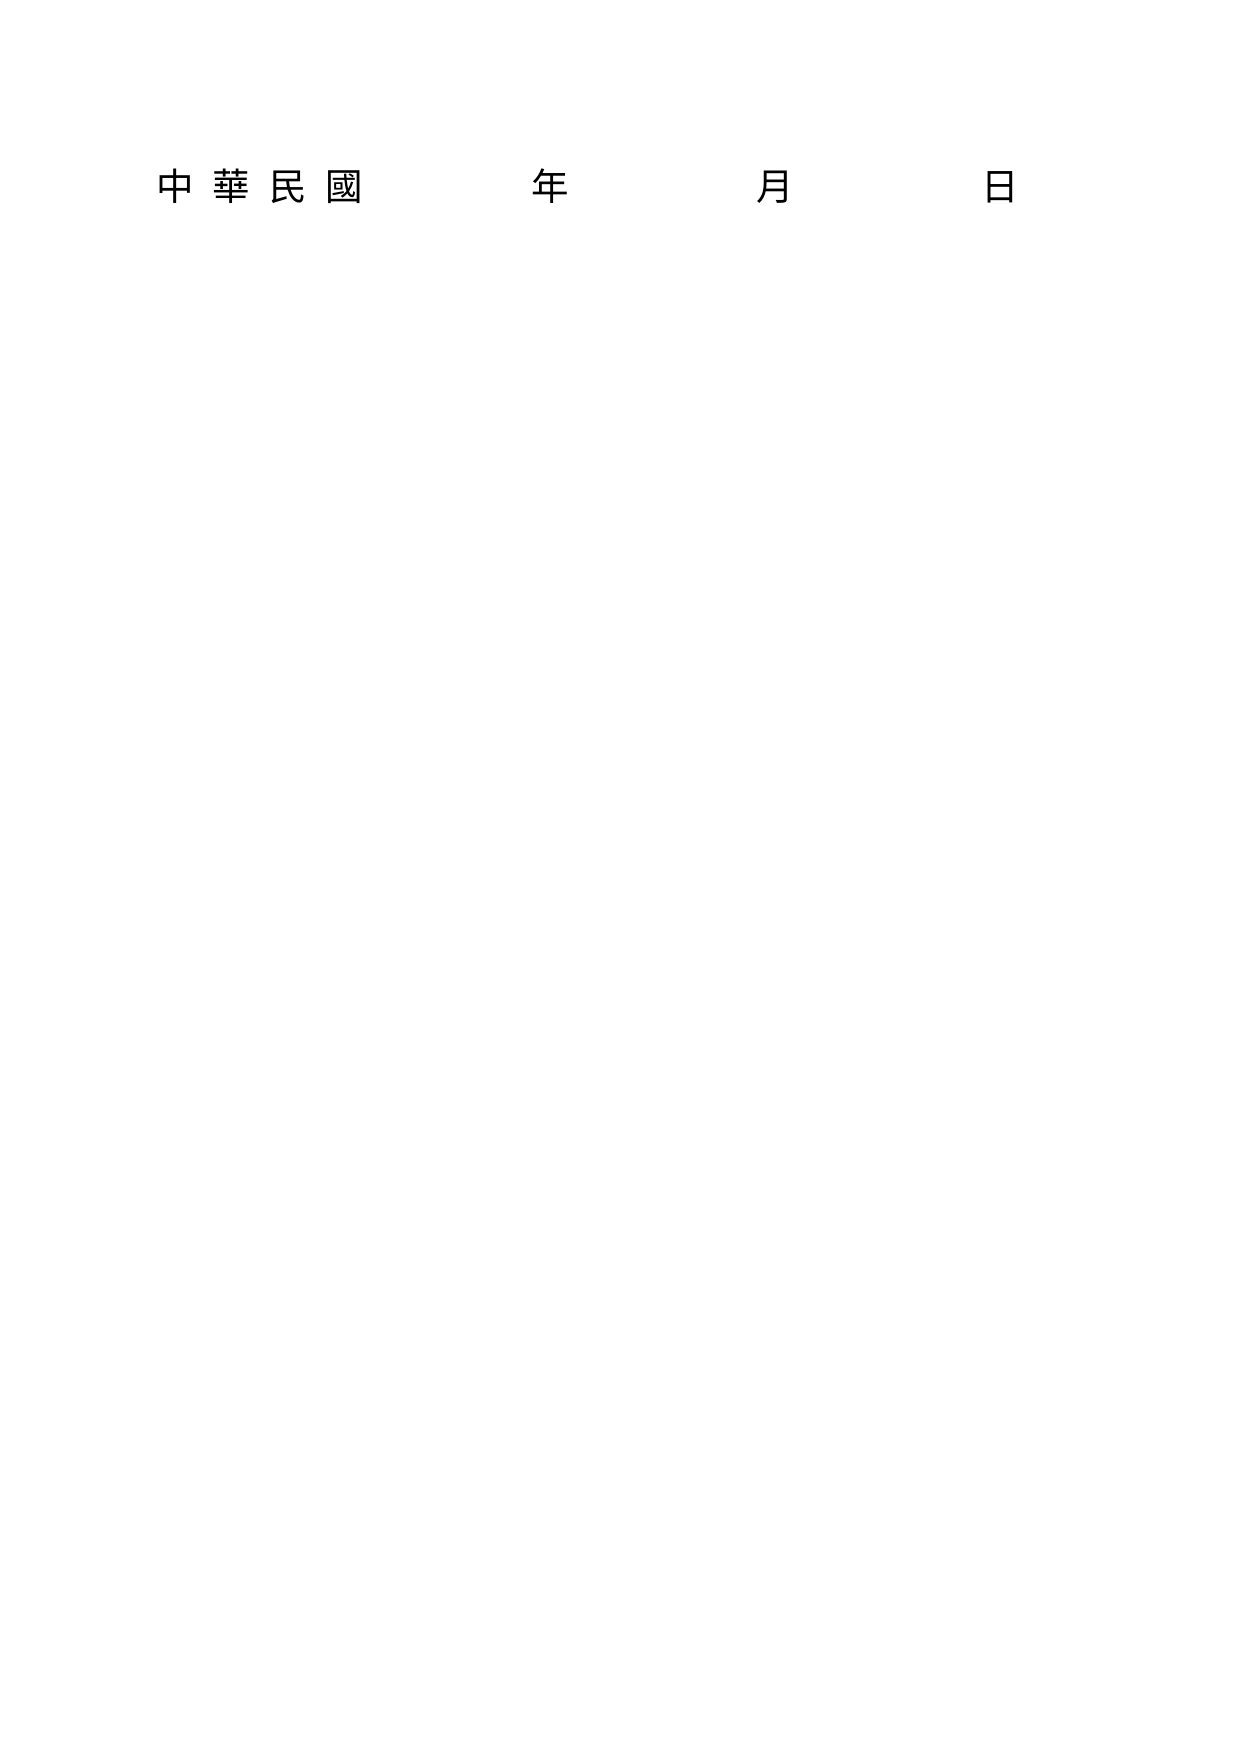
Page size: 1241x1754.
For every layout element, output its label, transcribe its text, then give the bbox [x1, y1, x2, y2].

text 中 華 民 國 年 月 日 [147, 156, 1120, 211]
